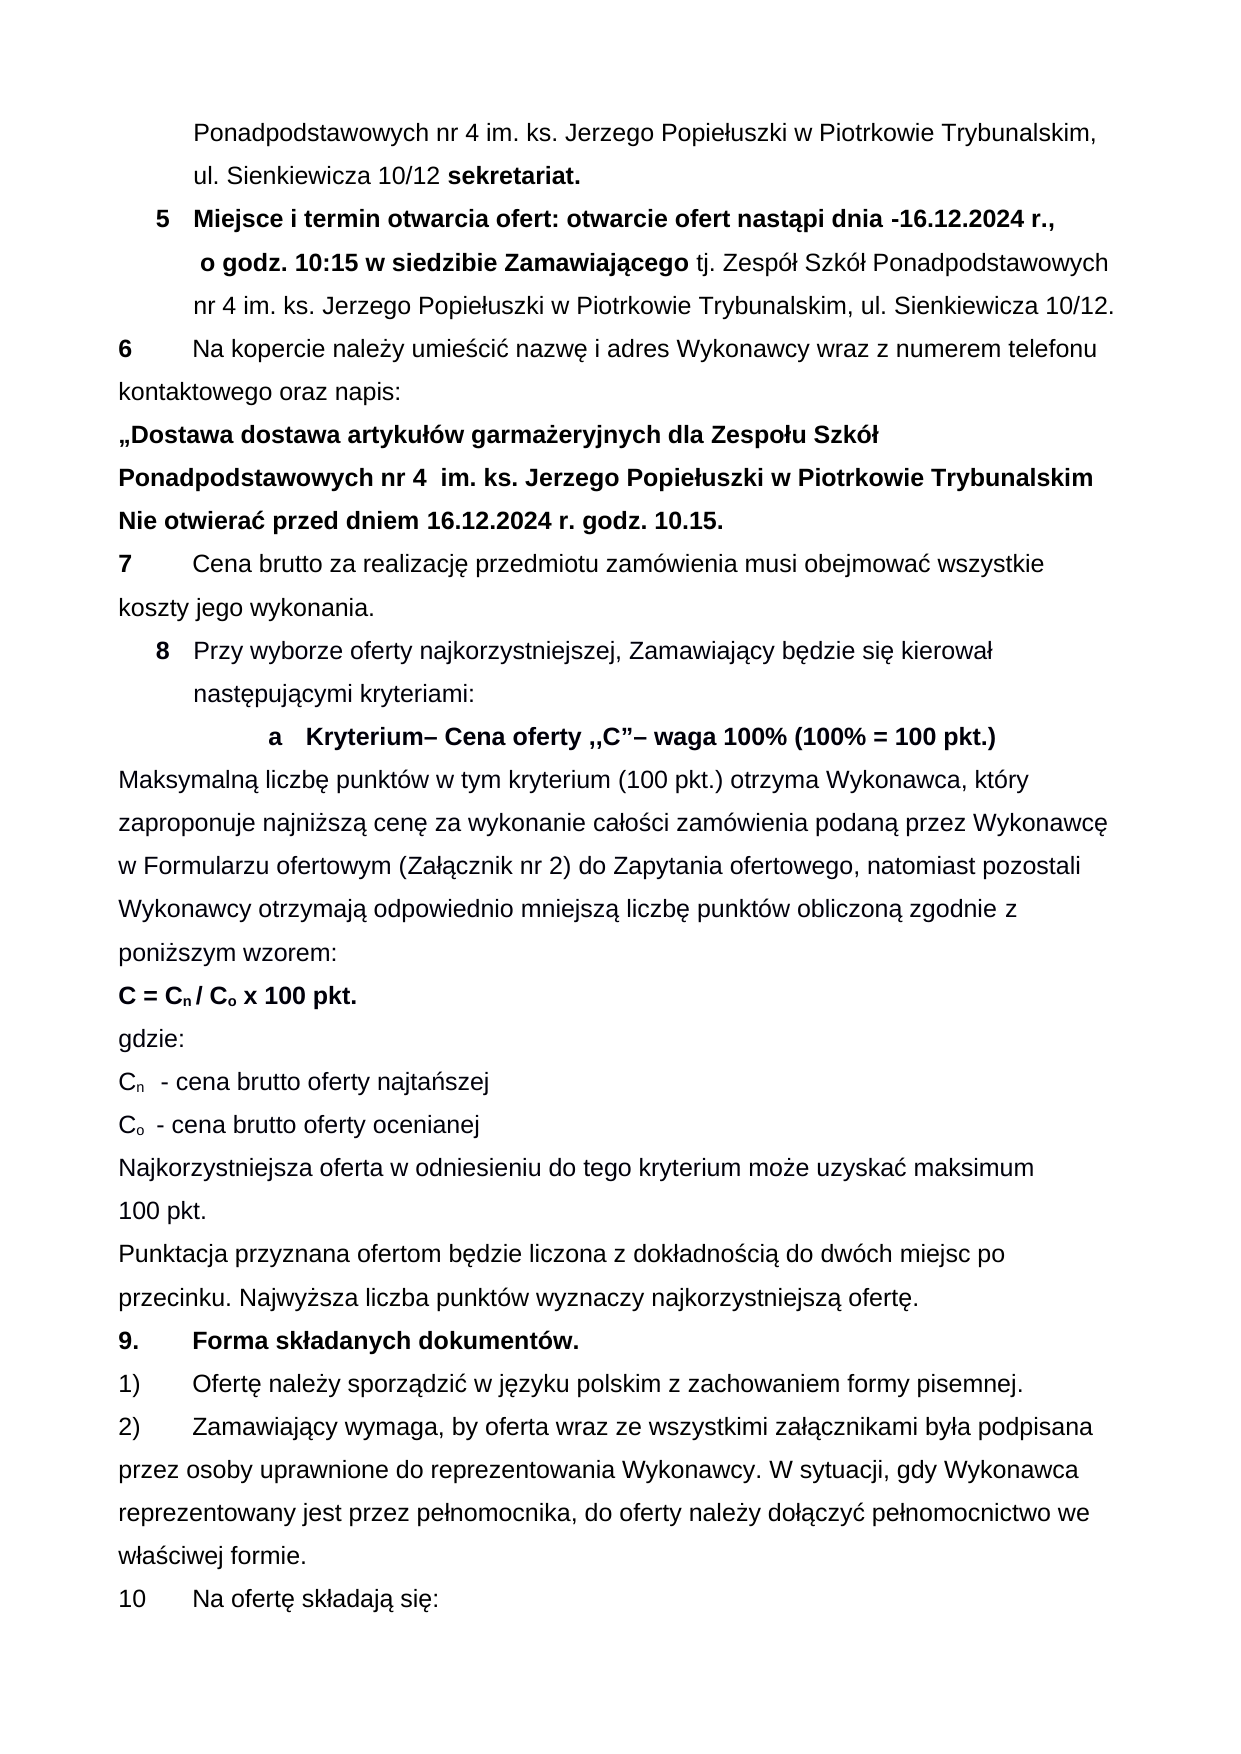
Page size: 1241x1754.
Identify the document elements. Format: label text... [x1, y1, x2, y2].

list Cena brutto za realizację przedmiotu zamówienia musi obejmować wszystkie koszty jego wykonania. [118, 549, 1122, 621]
list Na ofertę składają się: [118, 1584, 1122, 1613]
text 2) Zamawiający wymaga, by oferta wraz ze wszystkimi załącznikami była podpisana przez osoby uprawnione do reprezentowania Wykonawcy. W sytuacji, gdy Wykonawca reprezentowany jest przez pełnomocnika, do oferty należy dołączyć pełnomocnictwo we właściwej formie. [118, 1412, 1122, 1570]
list Najkorzystniejsza oferta w odniesieniu do tego kryterium może uzyskać maksimum 100 pkt. [118, 1153, 1122, 1225]
list C = Cn / Co x 100 pkt. [118, 981, 1122, 1009]
list Na kopercie należy umieścić nazwę i adres Wykonawcy wraz z numerem telefonu kontaktowego oraz napis: [118, 334, 1122, 406]
list Ponadpodstawowych nr 4 im. ks. Jerzego Popiełuszki w Piotrkowie Trybunalskim, ul. Sienkiewicza 10/12 sekretariat. [156, 118, 1122, 190]
list Maksymalną liczbę punktów w tym kryterium (100 pkt.) otrzyma Wykonawca, który zaproponuje najniższą cenę za wykonanie całości zamówienia podaną przez Wykonawcę w Formularzu ofertowym (Załącznik nr 2) do Zapytania ofertowego, natomiast pozostali Wykonawcy otrzymają odpowiednio mniejszą liczbę punktów obliczoną zgodnie z poniższym wzorem: [118, 765, 1122, 966]
list Co - cena brutto oferty ocenianej [118, 1110, 1122, 1139]
list gdzie: [118, 1024, 1122, 1053]
text Punktacja przyznana ofertom będzie liczona z dokładnością do dwóch miejsc po przecinku. Najwyższa liczba punktów wyznaczy najkorzystniejszą ofertę. [118, 1239, 1122, 1311]
text 1) Ofertę należy sporządzić w języku polskim z zachowaniem formy pisemnej. [118, 1369, 1122, 1398]
list Kryterium– Cena oferty ,,C”– waga 100% (100% = 100 pkt.) [268, 722, 1122, 751]
text 9. Forma składanych dokumentów. [118, 1326, 1122, 1354]
list „Dostawa dostawa artykułów garmażeryjnych dla Zespołu Szkół Ponadpodstawowych nr 4 im. ks. Jerzego Popiełuszki w Piotrkowie Trybunalskim [118, 420, 1122, 492]
list Przy wyborze oferty najkorzystniejszej, Zamawiający będzie się kierował następującymi kryteriami: [156, 636, 1122, 708]
list Cn - cena brutto oferty najtańszej [118, 1067, 1122, 1096]
list Miejsce i termin otwarcia ofert: otwarcie ofert nastąpi dnia -16.12.2024 r., o godz. 10:15 w siedzibie Zamawiającego tj. Zespół Szkół Ponadpodstawowych nr 4 im. ks. Jerzego Popiełuszki w Piotrkowie Trybunalskim, ul. Sienkiewicza 10/12. [156, 204, 1122, 319]
list Nie otwierać przed dniem 16.12.2024 r. godz. 10.15. [118, 506, 1122, 535]
